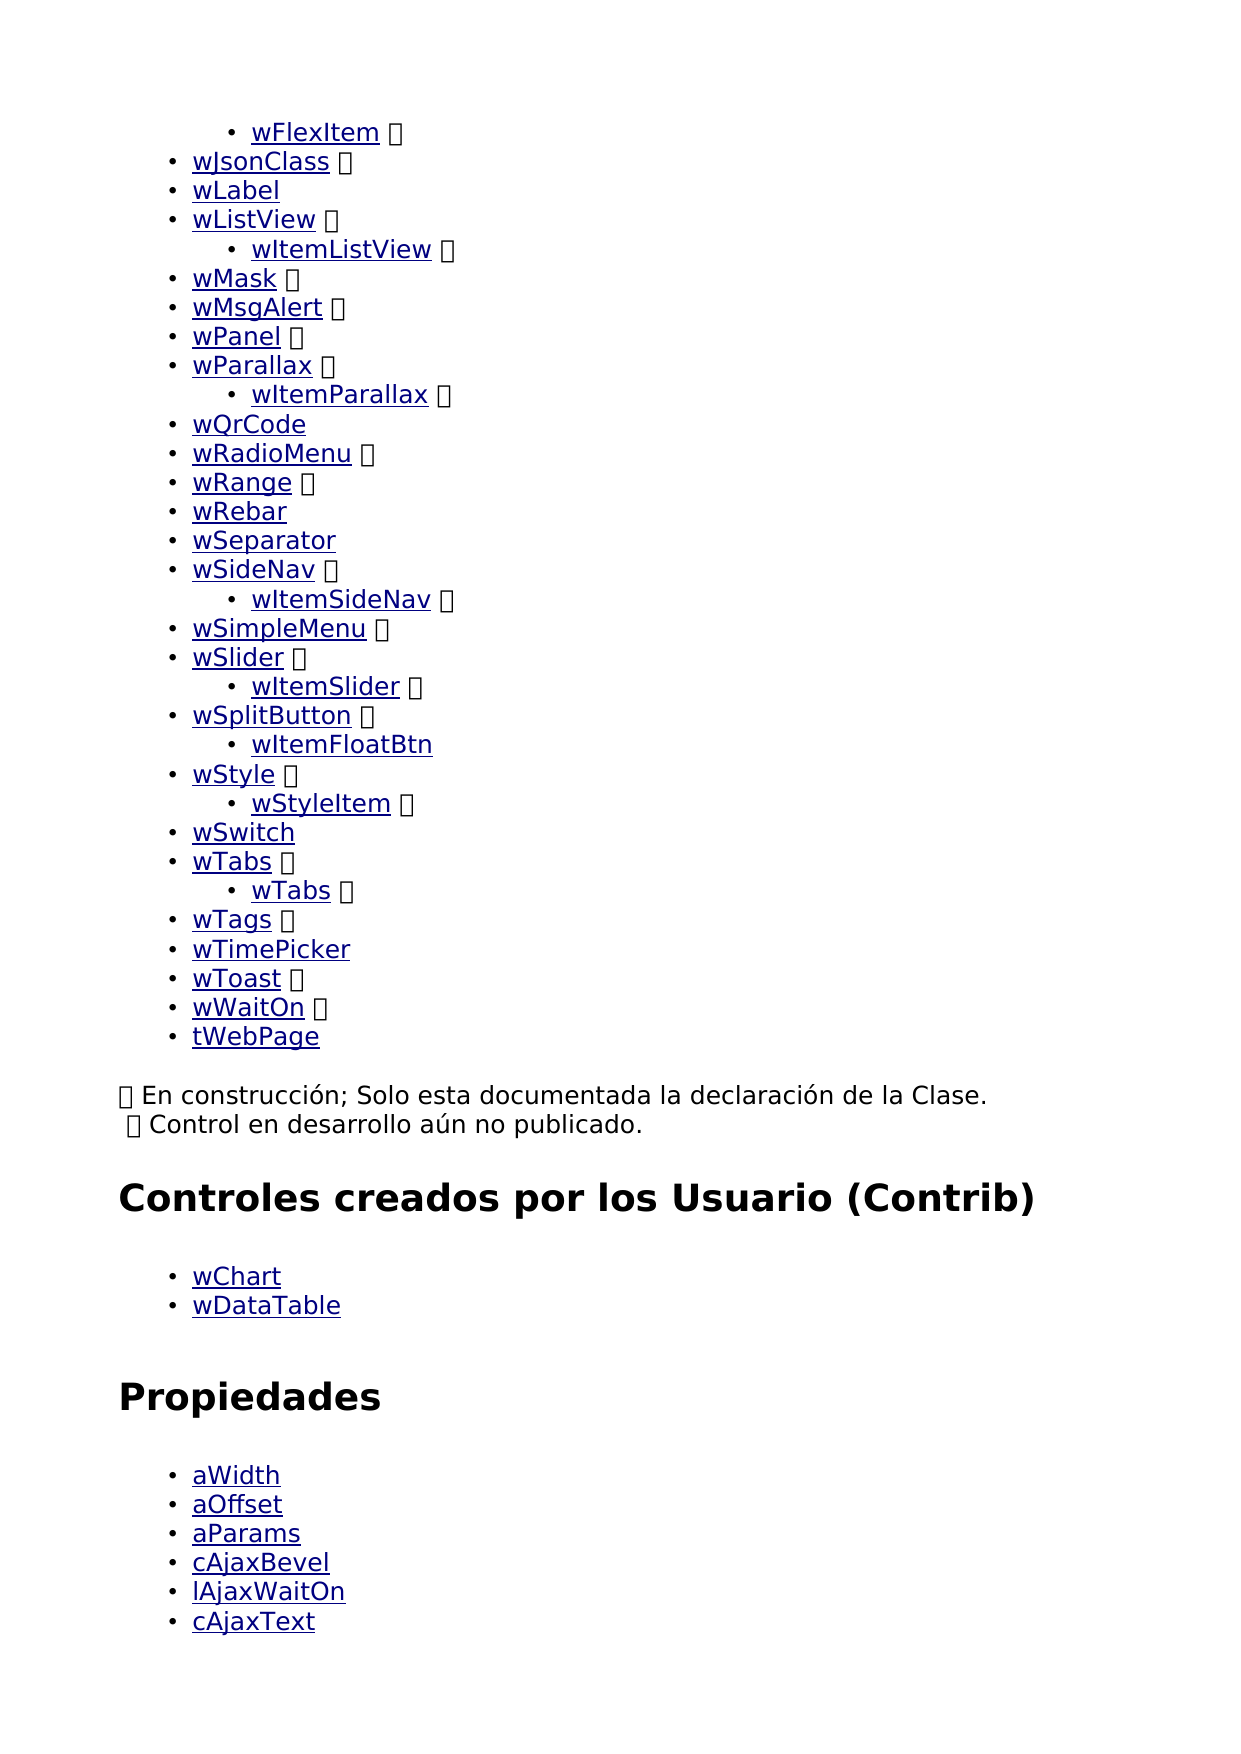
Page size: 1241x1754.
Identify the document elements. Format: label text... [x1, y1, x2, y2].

list aParams [177, 1519, 1122, 1548]
list wItemListView 🚧 [236, 235, 1122, 264]
list wWaitOn 🚧 [177, 993, 1122, 1022]
list wJsonClass 🚧 [177, 147, 1122, 176]
list wSeparator [177, 526, 1122, 556]
list wItemSideNav 🚧 [236, 585, 1122, 614]
list wTimePicker [177, 935, 1122, 964]
subtitle Controles creados por los Usuario (Contrib) [118, 1177, 1122, 1220]
list wToast 🚧 [177, 964, 1122, 993]
list wTags 🚧 [177, 906, 1122, 935]
list wRange 🚧 [177, 468, 1122, 497]
list wFlexItem 🚧 [236, 118, 1122, 147]
list wStyleItem 🚧 [236, 789, 1122, 818]
list lAjaxWaitOn [177, 1577, 1122, 1607]
list wItemSlider 🚧 [236, 672, 1122, 701]
subtitle Propiedades [118, 1375, 1122, 1419]
list wSideNav 🚧 [177, 556, 1122, 585]
list wRebar [177, 497, 1122, 526]
list wTabs 🚧 [236, 876, 1122, 906]
list aWidth [177, 1461, 1122, 1490]
list wSplitButton 🚧 [177, 701, 1122, 731]
list wPanel 🚧 [177, 322, 1122, 351]
list wRadioMenu 🚧 [177, 439, 1122, 468]
list wMask 🚧 [177, 264, 1122, 293]
list wStyle 🚧 [177, 760, 1122, 789]
text 🚧 En construcción; Solo esta documentada la declaración de la Clase. ✨ Control en desarrollo aún no publicado. [118, 1081, 1122, 1139]
list wItemParallax 🚧 [236, 381, 1122, 410]
list cAjaxBevel [177, 1548, 1122, 1577]
list wSwitch [177, 818, 1122, 847]
list aOffset [177, 1490, 1122, 1519]
list wLabel [177, 176, 1122, 206]
list wDataTable [177, 1292, 1122, 1321]
list wItemFloatBtn [236, 731, 1122, 760]
list wTabs 🚧 [177, 847, 1122, 876]
list tWebPage [177, 1022, 1122, 1051]
list wParallax 🚧 [177, 351, 1122, 381]
list wMsgAlert 🚧 [177, 293, 1122, 322]
list wListView 🚧 [177, 206, 1122, 235]
list cAjaxText [177, 1607, 1122, 1636]
list wSlider 🚧 [177, 643, 1122, 672]
list wQrCode [177, 410, 1122, 439]
list wChart [177, 1262, 1122, 1292]
list wSimpleMenu 🚧 [177, 614, 1122, 643]
